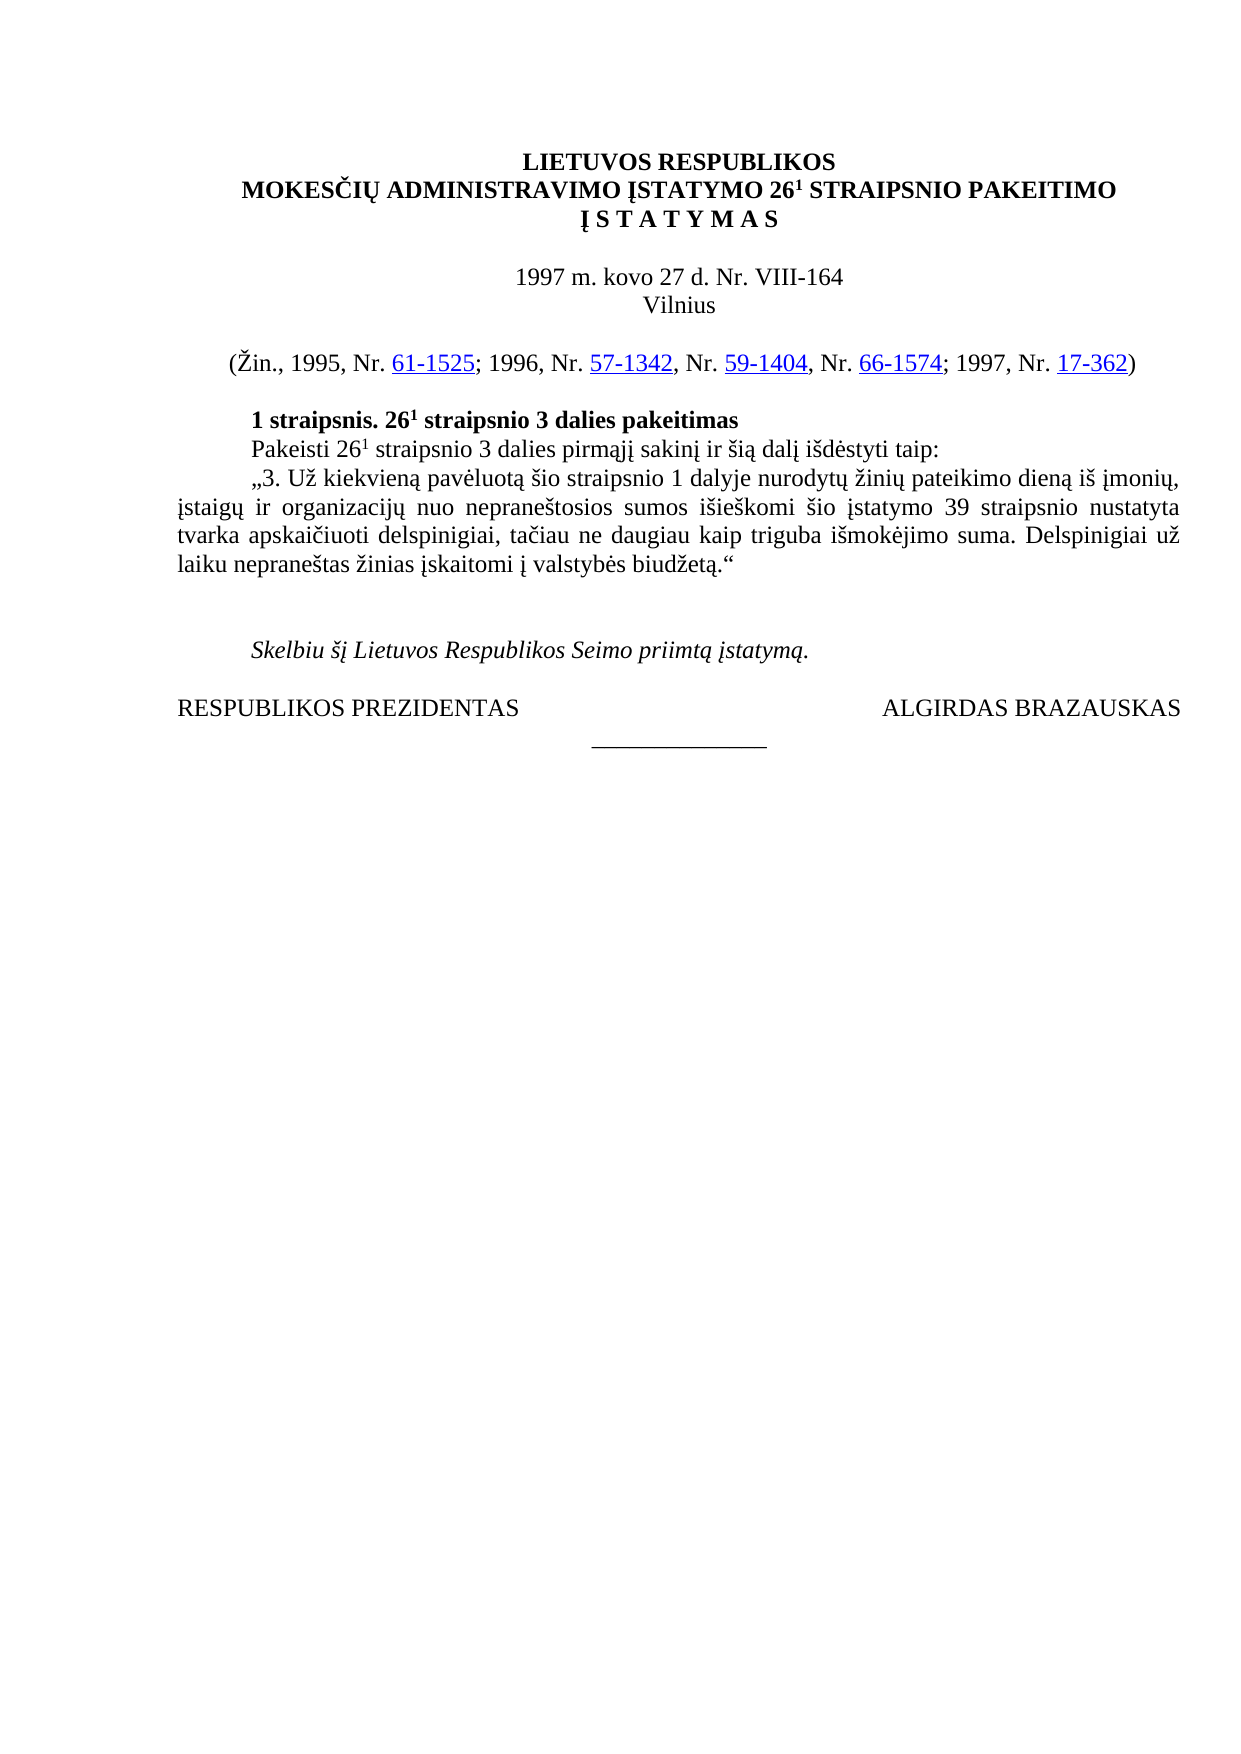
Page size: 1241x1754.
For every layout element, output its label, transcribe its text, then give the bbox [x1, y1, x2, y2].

text LIETUVOS RESPUBLIKOS [177, 147, 1181, 176]
text Vilnius [177, 291, 1181, 319]
text MOKESČIŲ ADMINISTRAVIMO ĮSTATYMO 261 STRAIPSNIO PAKEITIMO [177, 176, 1181, 204]
text „3. Už kiekvieną pavėluotą šio straipsnio 1 dalyje nurodytų žinių pateikimo dieną iš įmonių, įstaigų ir organizacijų nuo nepraneštosios sumos išieškomi šio įstatymo 39 straipsnio nustatyta tvarka apskaičiuoti delspinigiai, tačiau ne daugiau kaip triguba išmokėjimo suma. Delspinigiai už laiku nepraneštas žinias įskaitomi į valstybės biudžetą.“ [177, 463, 1181, 578]
text Skelbiu šį Lietuvos Respublikos Seimo priimtą įstatymą. [177, 636, 1181, 664]
text Į S T A T Y M A S [177, 204, 1181, 233]
text RESPUBLIKOS PREZIDENTAS ALGIRDAS BRAZAUSKAS [177, 693, 1181, 722]
text Pakeisti 261 straipsnio 3 dalies pirmąjį sakinį ir šią dalį išdėstyti taip: [177, 434, 1181, 463]
text 1 straipsnis. 261 straipsnio 3 dalies pakeitimas [177, 406, 1181, 434]
text 1997 m. kovo 27 d. Nr. VIII-164 [177, 262, 1181, 291]
text (Žin., 1995, Nr. 61-1525; 1996, Nr. 57-1342, Nr. 59-1404, Nr. 66-1574; 1997, Nr. 17-362) [177, 348, 1181, 377]
text ______________ [177, 722, 1181, 751]
